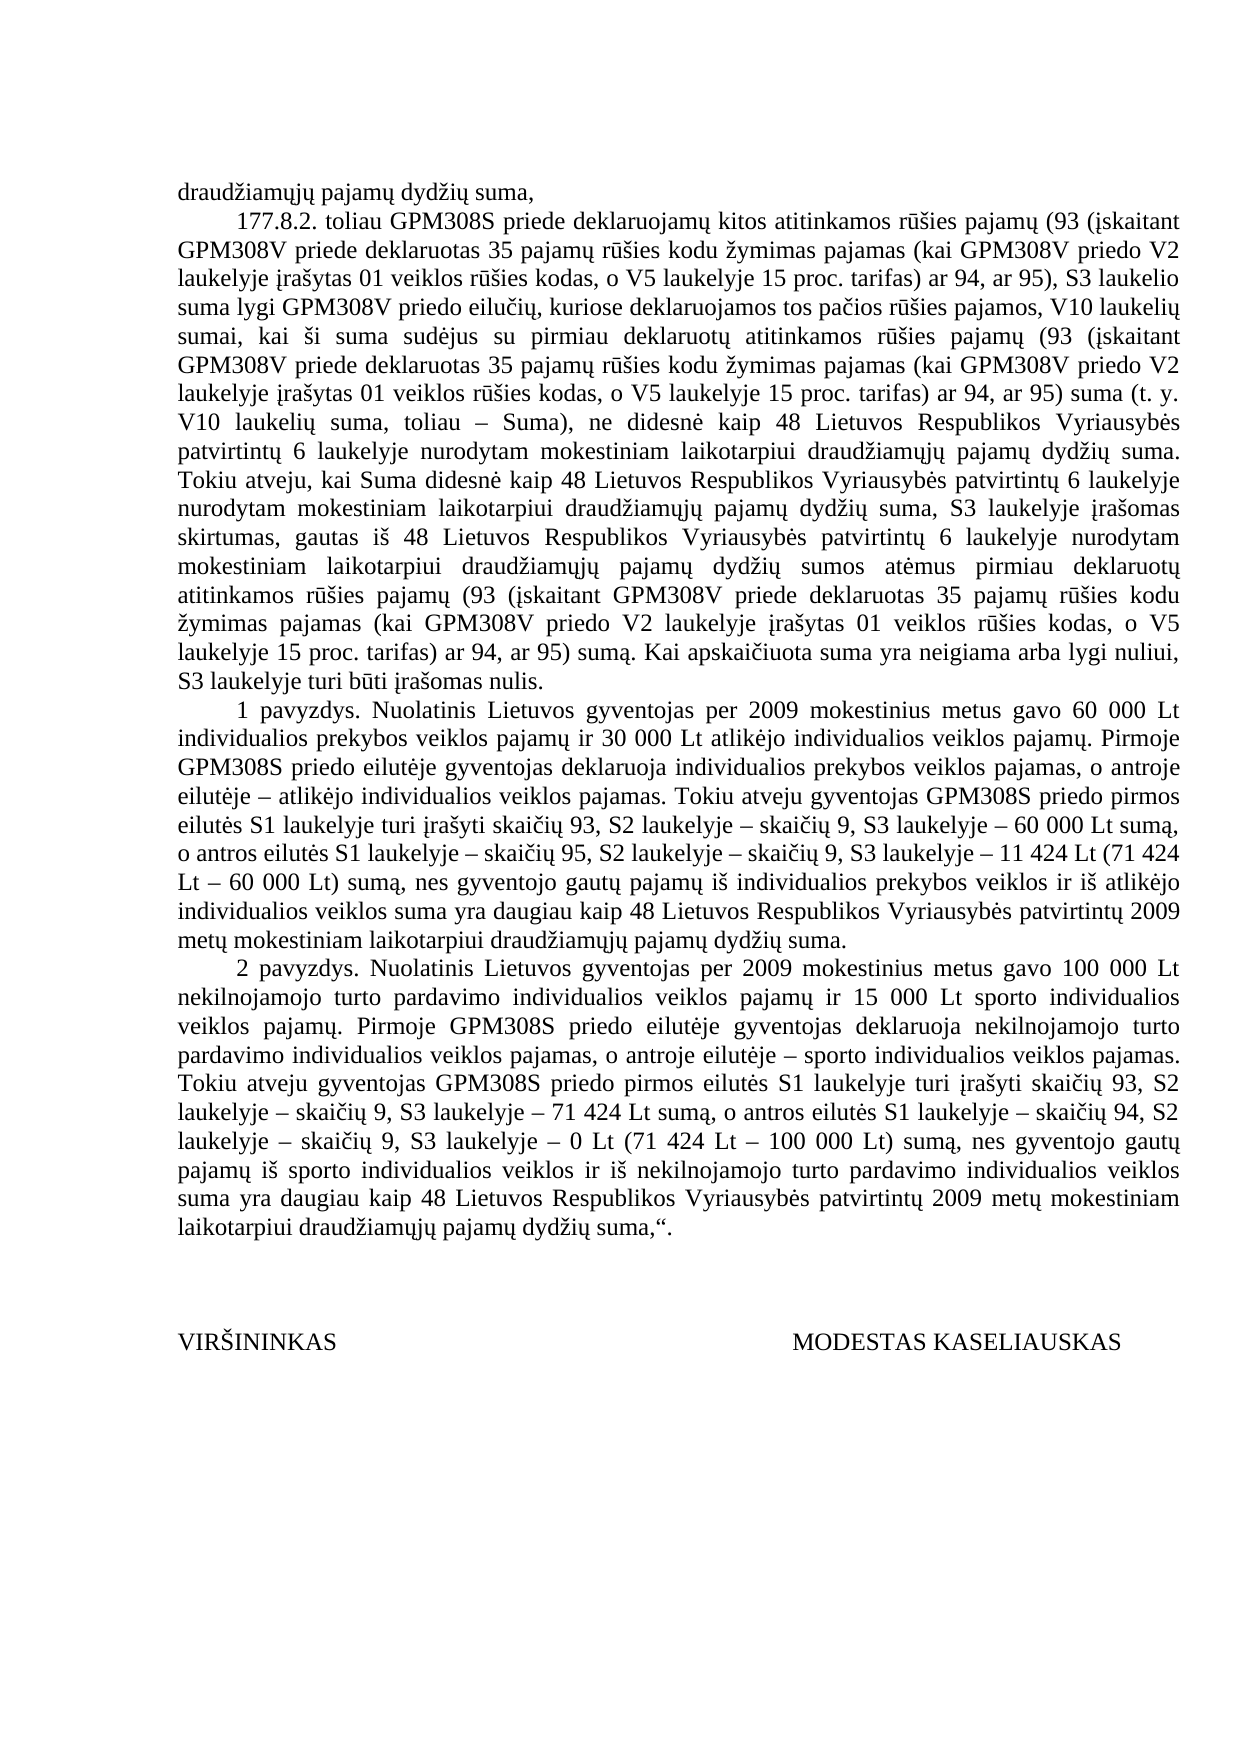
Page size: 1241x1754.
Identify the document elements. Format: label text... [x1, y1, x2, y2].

text draudžiamųjų pajamų dydžių suma, [177, 177, 1181, 206]
text 177.8.2. toliau GPM308S priede deklaruojamų kitos atitinkamos rūšies pajamų (93 (įskaitant GPM308V priede deklaruotas 35 pajamų rūšies kodu žymimas pajamas (kai GPM308V priedo V2 laukelyje įrašytas 01 veiklos rūšies kodas, o V5 laukelyje 15 proc. tarifas) ar 94, ar 95), S3 laukelio suma lygi GPM308V priedo eilučių, kuriose deklaruojamos tos pačios rūšies pajamos, V10 laukelių sumai, kai ši suma sudėjus su pirmiau deklaruotų atitinkamos rūšies pajamų (93 (įskaitant GPM308V priede deklaruotas 35 pajamų rūšies kodu žymimas pajamas (kai GPM308V priedo V2 laukelyje įrašytas 01 veiklos rūšies kodas, o V5 laukelyje 15 proc. tarifas) ar 94, ar 95) suma (t. y. V10 laukelių suma, toliau – Suma), ne didesnė kaip 48 Lietuvos Respublikos Vyriausybės patvirtintų 6 laukelyje nurodytam mokestiniam laikotarpiui draudžiamųjų pajamų dydžių suma. Tokiu atveju, kai Suma didesnė kaip 48 Lietuvos Respublikos Vyriausybės patvirtintų 6 laukelyje nurodytam mokestiniam laikotarpiui draudžiamųjų pajamų dydžių suma, S3 laukelyje įrašomas skirtumas, gautas iš 48 Lietuvos Respublikos Vyriausybės patvirtintų 6 laukelyje nurodytam mokestiniam laikotarpiui draudžiamųjų pajamų dydžių sumos atėmus pirmiau deklaruotų atitinkamos rūšies pajamų (93 (įskaitant GPM308V priede deklaruotas 35 pajamų rūšies kodu žymimas pajamas (kai GPM308V priedo V2 laukelyje įrašytas 01 veiklos rūšies kodas, o V5 laukelyje 15 proc. tarifas) ar 94, ar 95) sumą. Kai apskaičiuota suma yra neigiama arba lygi nuliui, S3 laukelyje turi būti įrašomas nulis. [177, 206, 1181, 695]
text 1 pavyzdys. Nuolatinis Lietuvos gyventojas per 2009 mokestinius metus gavo 60 000 Lt individualios prekybos veiklos pajamų ir 30 000 Lt atlikėjo individualios veiklos pajamų. Pirmoje GPM308S priedo eilutėje gyventojas deklaruoja individualios prekybos veiklos pajamas, o antroje eilutėje – atlikėjo individualios veiklos pajamas. Tokiu atveju gyventojas GPM308S priedo pirmos eilutės S1 laukelyje turi įrašyti skaičių 93, S2 laukelyje – skaičių 9, S3 laukelyje – 60 000 Lt sumą, o antros eilutės S1 laukelyje – skaičių 95, S2 laukelyje – skaičių 9, S3 laukelyje – 11 424 Lt (71 424 Lt – 60 000 Lt) sumą, nes gyventojo gautų pajamų iš individualios prekybos veiklos ir iš atlikėjo individualios veiklos suma yra daugiau kaip 48 Lietuvos Respublikos Vyriausybės patvirtintų 2009 metų mokestiniam laikotarpiui draudžiamųjų pajamų dydžių suma. [177, 695, 1181, 953]
text Viršininkas Modestas Kaseliauskas [177, 1327, 1181, 1356]
text 2 pavyzdys. Nuolatinis Lietuvos gyventojas per 2009 mokestinius metus gavo 100 000 Lt nekilnojamojo turto pardavimo individualios veiklos pajamų ir 15 000 Lt sporto individualios veiklos pajamų. Pirmoje GPM308S priedo eilutėje gyventojas deklaruoja nekilnojamojo turto pardavimo individualios veiklos pajamas, o antroje eilutėje – sporto individualios veiklos pajamas. Tokiu atveju gyventojas GPM308S priedo pirmos eilutės S1 laukelyje turi įrašyti skaičių 93, S2 laukelyje – skaičių 9, S3 laukelyje – 71 424 Lt sumą, o antros eilutės S1 laukelyje – skaičių 94, S2 laukelyje – skaičių 9, S3 laukelyje – 0 Lt (71 424 Lt – 100 000 Lt) sumą, nes gyventojo gautų pajamų iš sporto individualios veiklos ir iš nekilnojamojo turto pardavimo individualios veiklos suma yra daugiau kaip 48 Lietuvos Respublikos Vyriausybės patvirtintų 2009 metų mokestiniam laikotarpiui draudžiamųjų pajamų dydžių suma,“. [177, 953, 1181, 1241]
